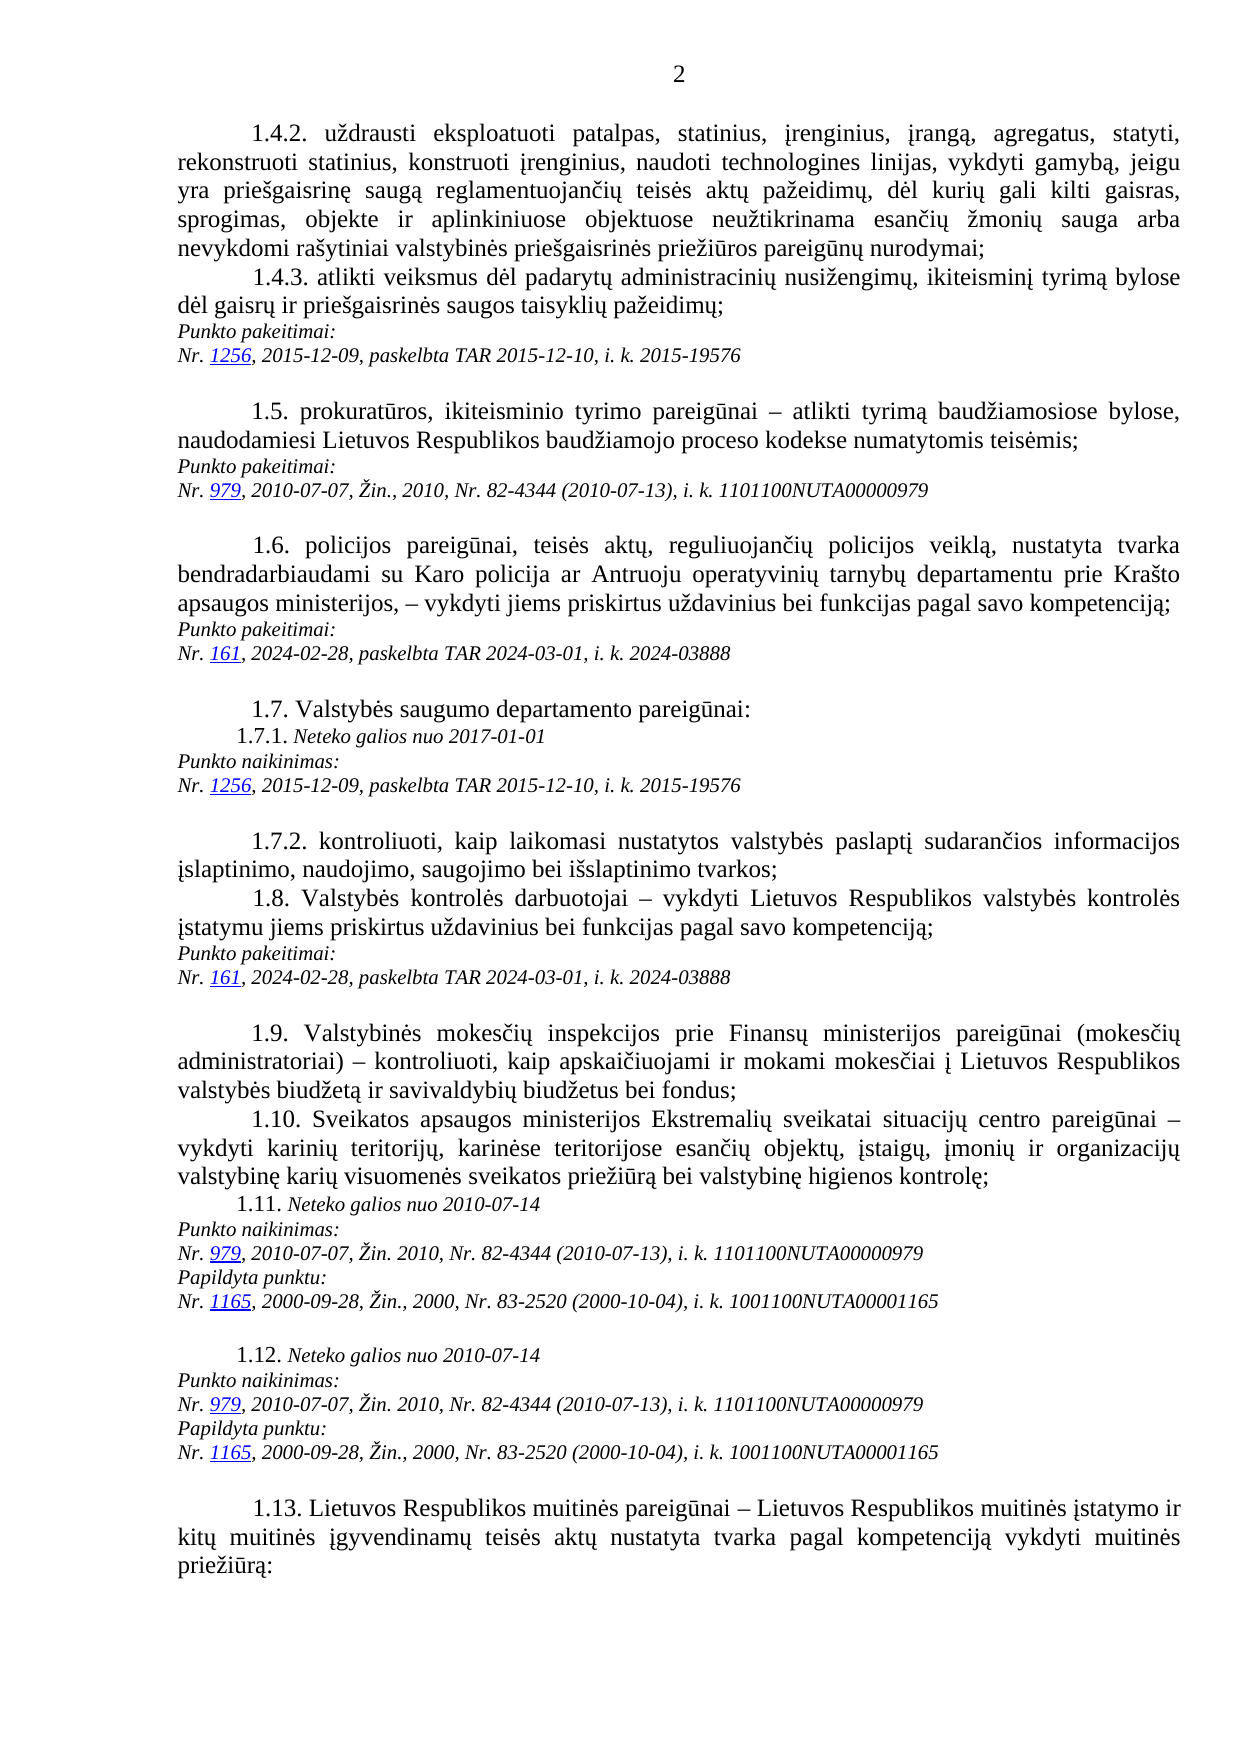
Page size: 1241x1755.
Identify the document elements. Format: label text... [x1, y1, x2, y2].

text Nr. 979, 2010-07-07, Žin., 2010, Nr. 82-4344 (2010-07-13), i. k. 1101100NUTA00000979 [177, 478, 1181, 502]
text 1.7.1. Neteko galios nuo 2017-01-01 [177, 722, 1181, 749]
text 1.4.2. uždrausti eksploatuoti patalpas, statinius, įrenginius, įrangą, agregatus, statyti, rekonstruoti statinius, konstruoti įrenginius, naudoti technologines linijas, vykdyti gamybą, jeigu yra priešgaisrinę saugą reglamentuojančių teisės aktų pažeidimų, dėl kurių gali kilti gaisras, sprogimas, objekte ir aplinkiniuose objektuose neužtikrinama esančių žmonių sauga arba nevykdomi rašytiniai valstybinės priešgaisrinės priežiūros pareigūnų nurodymai; [177, 118, 1181, 262]
text Nr. 1165, 2000-09-28, Žin., 2000, Nr. 83-2520 (2000-10-04), i. k. 1001100NUTA00001165 [177, 1289, 1181, 1313]
text Papildyta punktu: [177, 1416, 1181, 1440]
text 1.7. Valstybės saugumo departamento pareigūnai: [177, 694, 1181, 722]
text 1.9. Valstybinės mokesčių inspekcijos prie Finansų ministerijos pareigūnai (mokesčių administratoriai) – kontroliuoti, kaip apskaičiuojami ir mokami mokesčiai į Lietuvos Respublikos valstybės biudžetą ir savivaldybių biudžetus bei fondus; [177, 1018, 1181, 1104]
text 1.4.3. atlikti veiksmus dėl padarytų administracinių nusižengimų, ikiteisminį tyrimą bylose dėl gaisrų ir priešgaisrinės saugos taisyklių pažeidimų; [177, 262, 1181, 319]
text Nr. 161, 2024-02-28, paskelbta TAR 2024-03-01, i. k. 2024-03888 [177, 641, 1181, 665]
text Nr. 1256, 2015-12-09, paskelbta TAR 2015-12-10, i. k. 2015-19576 [177, 773, 1181, 797]
text 1.10. Sveikatos apsaugos ministerijos Ekstremalių sveikatai situacijų centro pareigūnai – vykdyti karinių teritorijų, karinėse teritorijose esančių objektų, įstaigų, įmonių ir organizacijų valstybinę karių visuomenės sveikatos priežiūrą bei valstybinę higienos kontrolę; [177, 1104, 1181, 1190]
text 1.6. policijos pareigūnai, teisės aktų, reguliuojančių policijos veiklą, nustatyta tvarka bendradarbiaudami su Karo policija ar Antruoju operatyvinių tarnybų departamentu prie Krašto apsaugos ministerijos, – vykdyti jiems priskirtus uždavinius bei funkcijas pagal savo kompetenciją; [177, 531, 1181, 617]
text Nr. 979, 2010-07-07, Žin. 2010, Nr. 82-4344 (2010-07-13), i. k. 1101100NUTA00000979 [177, 1241, 1181, 1264]
text Punkto naikinimas: [177, 749, 1181, 773]
text Papildyta punktu: [177, 1264, 1181, 1289]
text Nr. 1256, 2015-12-09, paskelbta TAR 2015-12-10, i. k. 2015-19576 [177, 343, 1181, 367]
text 1.5. prokuratūros, ikiteisminio tyrimo pareigūnai – atlikti tyrimą baudžiamosiose bylose, naudodamiesi Lietuvos Respublikos baudžiamojo proceso kodekse numatytomis teisėmis; [177, 396, 1181, 454]
text 1.13. Lietuvos Respublikos muitinės pareigūnai – Lietuvos Respublikos muitinės įstatymo ir kitų muitinės įgyvendinamų teisės aktų nustatyta tvarka pagal kompetenciją vykdyti muitinės priežiūrą: [177, 1493, 1181, 1579]
text 1.11. Neteko galios nuo 2010-07-14 [177, 1190, 1181, 1216]
text Punkto pakeitimai: [177, 454, 1181, 478]
text Punkto naikinimas: [177, 1216, 1181, 1241]
text Punkto pakeitimai: [177, 941, 1181, 965]
text 1.7.2. kontroliuoti, kaip laikomasi nustatytos valstybės paslaptį sudarančios informacijos įslaptinimo, naudojimo, saugojimo bei išslaptinimo tvarkos; [177, 826, 1181, 883]
text Punkto pakeitimai: [177, 617, 1181, 641]
text Nr. 161, 2024-02-28, paskelbta TAR 2024-03-01, i. k. 2024-03888 [177, 965, 1181, 989]
text Punkto naikinimas: [177, 1368, 1181, 1392]
text 1.12. Neteko galios nuo 2010-07-14 [177, 1341, 1181, 1368]
text 1.8. Valstybės kontrolės darbuotojai – vykdyti Lietuvos Respublikos valstybės kontrolės įstatymu jiems priskirtus uždavinius bei funkcijas pagal savo kompetenciją; [177, 883, 1181, 941]
text Nr. 1165, 2000-09-28, Žin., 2000, Nr. 83-2520 (2000-10-04), i. k. 1001100NUTA00001165 [177, 1440, 1181, 1464]
text Nr. 979, 2010-07-07, Žin. 2010, Nr. 82-4344 (2010-07-13), i. k. 1101100NUTA00000979 [177, 1392, 1181, 1416]
text Punkto pakeitimai: [177, 319, 1181, 343]
